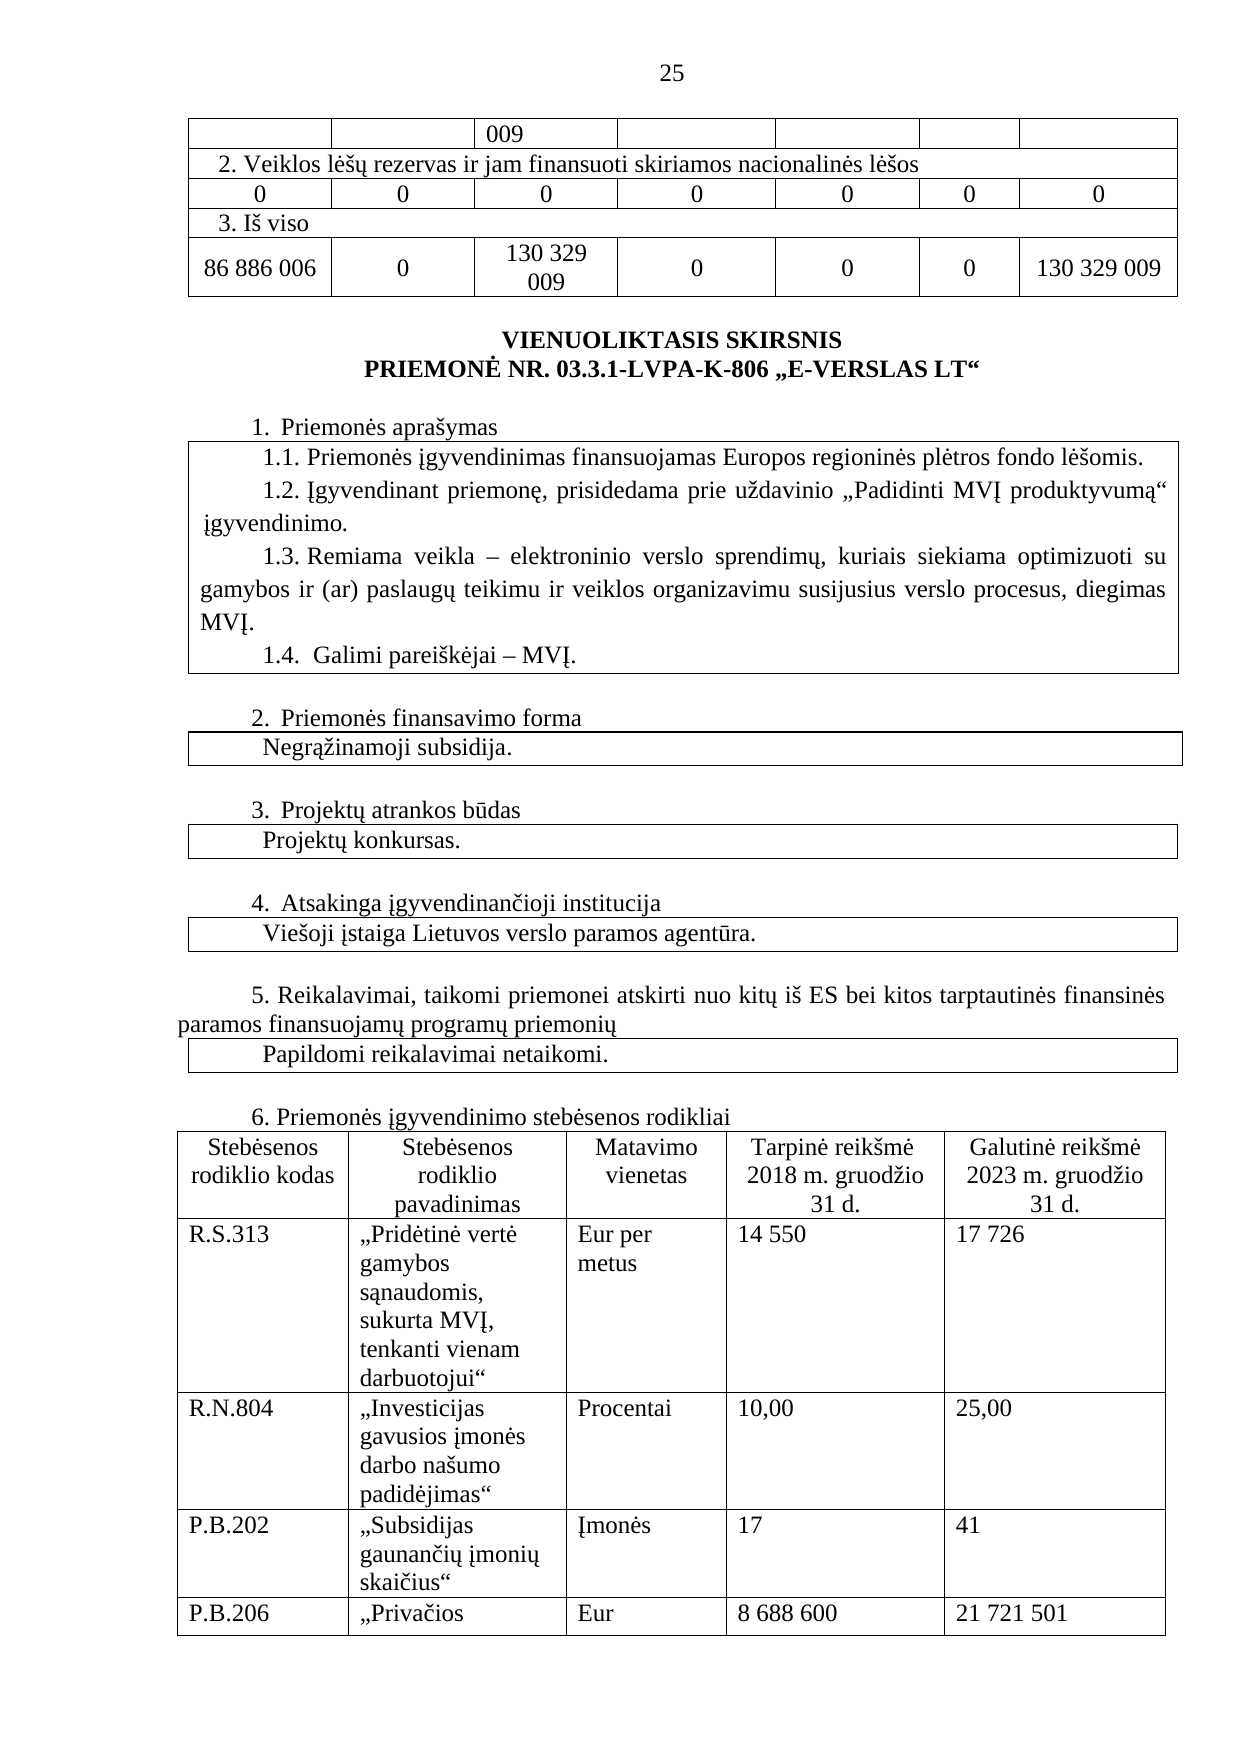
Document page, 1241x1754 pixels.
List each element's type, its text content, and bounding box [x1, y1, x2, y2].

table_cell 0 [920, 179, 1019, 207]
table_cell R.N.804 [178, 1393, 348, 1509]
table_cell 14 550 [727, 1219, 944, 1392]
table_cell 0 [332, 238, 474, 296]
table_cell 25,00 [945, 1393, 1165, 1509]
text 2. Priemonės finansavimo forma [251, 703, 1167, 731]
text 5. Reikalavimai, taikomi priemonei atskirti nuo kitų iš ES bei kitos tarptautinės finansinės paramos finansuojamų programų priemonių [177, 980, 1167, 1038]
table_header Matavimo vienetas [567, 1132, 726, 1218]
table_header 1.1. Priemonės įgyvendinimas finansuojamas Europos regioninės plėtros fondo lėšomis. [189, 442, 1178, 475]
table_cell 41 [945, 1510, 1165, 1597]
table_cell 130 329 009 [1020, 238, 1177, 296]
table_cell „Investicijas gavusios įmonės darbo našumo padidėjimas“ [349, 1393, 566, 1509]
table_cell 0 [332, 179, 474, 207]
table_cell 0 [618, 179, 775, 207]
table_cell 1.3. Remiama veikla – elektroninio verslo sprendimų, kuriais siekiama optimizuoti su gamybos ir (ar) paslaugų teikimu ir veiklos organizavimu susijusius verslo procesus, diegimas MVĮ. [189, 541, 1178, 640]
text 3. Projektų atrankos būdas [251, 795, 1167, 824]
table_cell [920, 119, 1019, 148]
table_cell 2. Veiklos lėšų rezervas ir jam finansuoti skiriamos nacionalinės lėšos [189, 149, 1177, 178]
table_cell P.B.206 [178, 1598, 348, 1635]
table_cell [776, 119, 919, 148]
table_header Papildomi reikalavimai netaikomi. [189, 1039, 1177, 1072]
text 6. Priemonės įgyvendinimo stebėsenos rodikliai [177, 1102, 1167, 1131]
table_cell 86 886 006 [189, 238, 331, 296]
table_header Projektų konkursas. [189, 825, 1177, 858]
text PRIEMONĖ NR. 03.3.1-LVPA-K-806 „E-VERSLAS LT“ [177, 354, 1167, 383]
text VIENUOLIKTASIS SKIRSNIS [177, 326, 1167, 354]
table_cell „Pridėtinė vertė gamybos sąnaudomis, sukurta MVĮ, tenkanti vienam darbuotojui“ [349, 1219, 566, 1392]
text 1. Priemonės aprašymas [251, 412, 1167, 441]
table_cell [332, 119, 474, 148]
table_cell 10,00 [727, 1393, 944, 1509]
table_cell Eur [567, 1598, 726, 1635]
table_cell 17 [727, 1510, 944, 1597]
table_cell 1.4. Galimi pareiškėjai – MVĮ. [189, 640, 1178, 673]
table_cell Procentai [567, 1393, 726, 1509]
table_cell 130 329 009 [475, 238, 617, 296]
table_header Negrąžinamoji subsidija. [189, 733, 1182, 765]
table_cell R.S.313 [178, 1219, 348, 1392]
table_cell 0 [618, 238, 775, 296]
table_cell 0 [920, 238, 1019, 296]
table_cell 17 726 [945, 1219, 1165, 1392]
table_cell 0 [776, 238, 919, 296]
table_cell P.B.202 [178, 1510, 348, 1597]
table_header Stebėsenos rodiklio kodas [178, 1132, 348, 1218]
table_header Viešoji įstaiga Lietuvos verslo paramos agentūra. [189, 918, 1177, 951]
text 4. Atsakinga įgyvendinančioji institucija [251, 888, 1167, 917]
table_cell 3. Iš viso [189, 209, 1177, 237]
table_cell Įmonės [567, 1510, 726, 1597]
table_cell 0 [776, 179, 919, 207]
table_cell 8 688 600 [727, 1598, 944, 1635]
table_header Stebėsenos rodiklio pavadinimas [349, 1132, 566, 1218]
table_cell 0 [475, 179, 617, 207]
table_cell 0 [1020, 179, 1177, 207]
table_cell „Privačios [349, 1598, 566, 1635]
table_cell [618, 119, 775, 148]
table_cell 009 [475, 119, 617, 148]
table_cell [189, 119, 331, 148]
table_cell „Subsidijas gaunančių įmonių skaičius“ [349, 1510, 566, 1597]
table_cell 1.2. Įgyvendinant priemonę, prisidedama prie uždavinio „Padidinti MVĮ produktyvumą“ įgyvendinimo. [189, 475, 1178, 541]
table_cell Eur per metus [567, 1219, 726, 1392]
table_cell [1020, 119, 1177, 148]
table_cell 21 721 501 [945, 1598, 1165, 1635]
table_cell 0 [189, 179, 331, 207]
table_header Tarpinė reikšmė 2018 m. gruodžio 31 d. [727, 1132, 944, 1218]
table_header Galutinė reikšmė 2023 m. gruodžio 31 d. [945, 1132, 1165, 1218]
